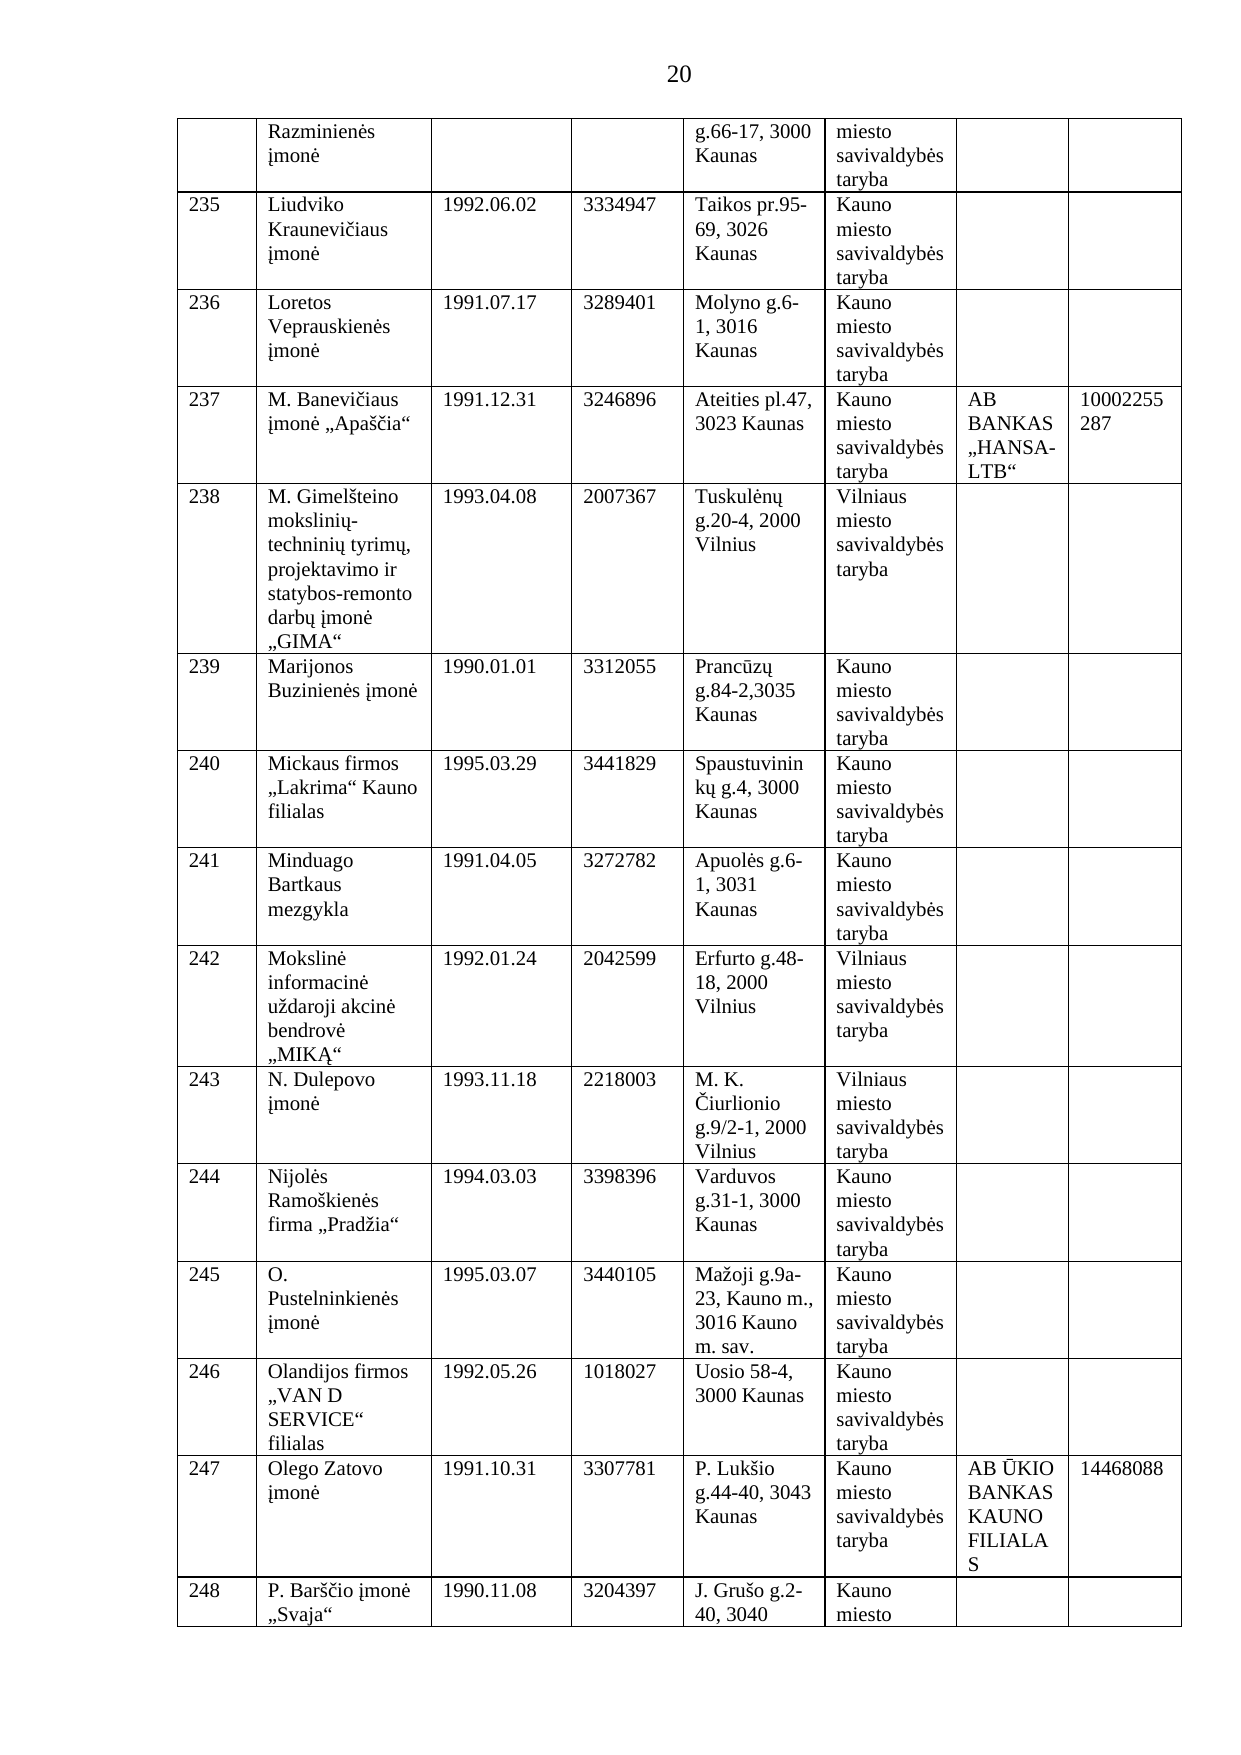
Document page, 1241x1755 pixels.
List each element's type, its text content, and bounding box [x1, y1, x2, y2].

table_cell 3334947 [572, 193, 683, 289]
table_cell Taikos pr.95-69, 3026 Kaunas [684, 193, 824, 289]
table_cell [572, 119, 683, 191]
table_cell 247 [178, 1456, 256, 1576]
table_cell Ateities pl.47, 3023 Kaunas [684, 387, 824, 483]
table_cell [1069, 193, 1181, 289]
table_cell [1069, 1067, 1181, 1163]
table_cell [1069, 1578, 1181, 1626]
table_cell 241 [178, 848, 256, 944]
table_cell [1069, 1262, 1181, 1358]
table_cell 238 [178, 484, 256, 653]
table_cell g.66-17, 3000 Kaunas [684, 119, 824, 191]
table_cell [957, 654, 1068, 750]
table_cell Varduvos g.31-1, 3000 Kaunas [684, 1164, 824, 1261]
table_cell Kauno miesto savivaldybės taryba [826, 654, 956, 750]
table_cell [1069, 1359, 1181, 1455]
table_cell 2007367 [572, 484, 683, 653]
table_cell 10002255287 [1069, 387, 1181, 483]
table_cell 242 [178, 946, 256, 1066]
table_cell 237 [178, 387, 256, 483]
table_cell miesto savivaldybės taryba [826, 119, 956, 191]
table_cell 3440105 [572, 1262, 683, 1358]
table_cell [957, 484, 1068, 653]
table_cell 236 [178, 290, 256, 386]
table_cell M. K. Čiurlionio g.9/2-1, 2000 Vilnius [684, 1067, 824, 1163]
table_cell Kauno miesto savivaldybės taryba [826, 1456, 956, 1576]
table_cell 243 [178, 1067, 256, 1163]
table_cell Erfurto g.48-18, 2000 Vilnius [684, 946, 824, 1066]
table_cell 240 [178, 751, 256, 847]
table_cell Olego Zatovo įmonė [257, 1456, 431, 1576]
table_cell 14468088 [1069, 1456, 1181, 1576]
table_cell Mokslinė informacinė uždaroji akcinė bendrovė „MIKĄ“ [257, 946, 431, 1066]
table_cell 3441829 [572, 751, 683, 847]
table_cell Kauno miesto savivaldybės taryba [826, 751, 956, 847]
table_cell [957, 1359, 1068, 1455]
table_cell Kauno miesto savivaldybės taryba [826, 848, 956, 944]
table_cell [1069, 751, 1181, 847]
table_cell 2042599 [572, 946, 683, 1066]
table_cell Tuskulėnų g.20-4, 2000 Vilnius [684, 484, 824, 653]
table_cell 248 [178, 1578, 256, 1626]
table_cell 246 [178, 1359, 256, 1455]
table_cell 1992.01.24 [432, 946, 571, 1066]
table_cell Kauno miesto [826, 1578, 956, 1626]
table_cell 1993.04.08 [432, 484, 571, 653]
table_cell [957, 290, 1068, 386]
table_cell [957, 1164, 1068, 1261]
table_cell [1069, 654, 1181, 750]
table_cell Kauno miesto savivaldybės taryba [826, 387, 956, 483]
table_cell N. Dulepovo įmonė [257, 1067, 431, 1163]
table_cell [1069, 946, 1181, 1066]
table_cell 1018027 [572, 1359, 683, 1455]
table_cell 3398396 [572, 1164, 683, 1261]
table_cell [957, 946, 1068, 1066]
table_cell Kauno miesto savivaldybės taryba [826, 1164, 956, 1261]
table_cell Razminienės įmonė [257, 119, 431, 191]
table_cell Prancūzų g.84-2,3035 Kaunas [684, 654, 824, 750]
table_cell [957, 1578, 1068, 1626]
table_cell 3272782 [572, 848, 683, 944]
table_cell Vilniaus miesto savivaldybės taryba [826, 1067, 956, 1163]
table_cell 245 [178, 1262, 256, 1358]
table_cell 1992.05.26 [432, 1359, 571, 1455]
table_cell 244 [178, 1164, 256, 1261]
table_cell 1991.10.31 [432, 1456, 571, 1576]
table_cell Uosio 58-4, 3000 Kaunas [684, 1359, 824, 1455]
table_cell Kauno miesto savivaldybės taryba [826, 290, 956, 386]
table_cell [1069, 1164, 1181, 1261]
table_cell Apuolės g.6-1, 3031 Kaunas [684, 848, 824, 944]
table_cell O. Pustelninkienės įmonė [257, 1262, 431, 1358]
table_cell Marijonos Buzinienės įmonė [257, 654, 431, 750]
table_cell AB BANKAS „HANSA-LTB“ [957, 387, 1068, 483]
table_cell M. Gimelšteino mokslinių-techninių tyrimų, projektavimo ir statybos-remonto darbų įmonė „GIMA“ [257, 484, 431, 653]
table_cell 3289401 [572, 290, 683, 386]
table_cell 1991.04.05 [432, 848, 571, 944]
table_cell Minduago Bartkaus mezgykla [257, 848, 431, 944]
table_cell Spaustuvininkų g.4, 3000 Kaunas [684, 751, 824, 847]
table_cell [1069, 119, 1181, 191]
table_cell 235 [178, 193, 256, 289]
table_cell 3246896 [572, 387, 683, 483]
table_cell 1991.12.31 [432, 387, 571, 483]
table_cell P. Barščio įmonė „Svaja“ [257, 1578, 431, 1626]
table_cell 3312055 [572, 654, 683, 750]
table_cell [1069, 484, 1181, 653]
table_cell 3204397 [572, 1578, 683, 1626]
table_cell 1991.07.17 [432, 290, 571, 386]
table_cell Mažoji g.9a-23, Kauno m., 3016 Kauno m. sav. [684, 1262, 824, 1358]
table_cell 1993.11.18 [432, 1067, 571, 1163]
table_cell Mickaus firmos „Lakrima“ Kauno filialas [257, 751, 431, 847]
table_cell J. Grušo g.2-40, 3040 [684, 1578, 824, 1626]
table_cell 239 [178, 654, 256, 750]
table_cell Kauno miesto savivaldybės taryba [826, 1359, 956, 1455]
table_cell 1994.03.03 [432, 1164, 571, 1261]
table_cell Vilniaus miesto savivaldybės taryba [826, 484, 956, 653]
table_cell 1990.11.08 [432, 1578, 571, 1626]
table_cell 1995.03.07 [432, 1262, 571, 1358]
table_cell Loretos Veprauskienės įmonė [257, 290, 431, 386]
table_cell 1995.03.29 [432, 751, 571, 847]
table_cell Nijolės Ramoškienės firma „Pradžia“ [257, 1164, 431, 1261]
table_cell [957, 1262, 1068, 1358]
table_cell [1069, 848, 1181, 944]
table_cell 3307781 [572, 1456, 683, 1576]
table_cell [957, 1067, 1068, 1163]
table_cell Liudviko Kraunevičiaus įmonė [257, 193, 431, 289]
table_cell Molyno g.6-1, 3016 Kaunas [684, 290, 824, 386]
table_cell [1069, 290, 1181, 386]
table_cell Olandijos firmos „VAN D SERVICE“ filialas [257, 1359, 431, 1455]
table_cell 1990.01.01 [432, 654, 571, 750]
table_cell [178, 119, 256, 191]
table_cell Kauno miesto savivaldybės taryba [826, 193, 956, 289]
table_cell 2218003 [572, 1067, 683, 1163]
table_cell Kauno miesto savivaldybės taryba [826, 1262, 956, 1358]
table_cell 1992.06.02 [432, 193, 571, 289]
table_cell P. Lukšio g.44-40, 3043 Kaunas [684, 1456, 824, 1576]
table_cell AB ŪKIO BANKAS KAUNO FILIALAS [957, 1456, 1068, 1576]
table_cell [957, 751, 1068, 847]
table_cell [957, 848, 1068, 944]
table_cell [957, 119, 1068, 191]
table_cell [957, 193, 1068, 289]
table_cell [432, 119, 571, 191]
table_cell Vilniaus miesto savivaldybės taryba [826, 946, 956, 1066]
table_cell M. Banevičiaus įmonė „Apaščia“ [257, 387, 431, 483]
